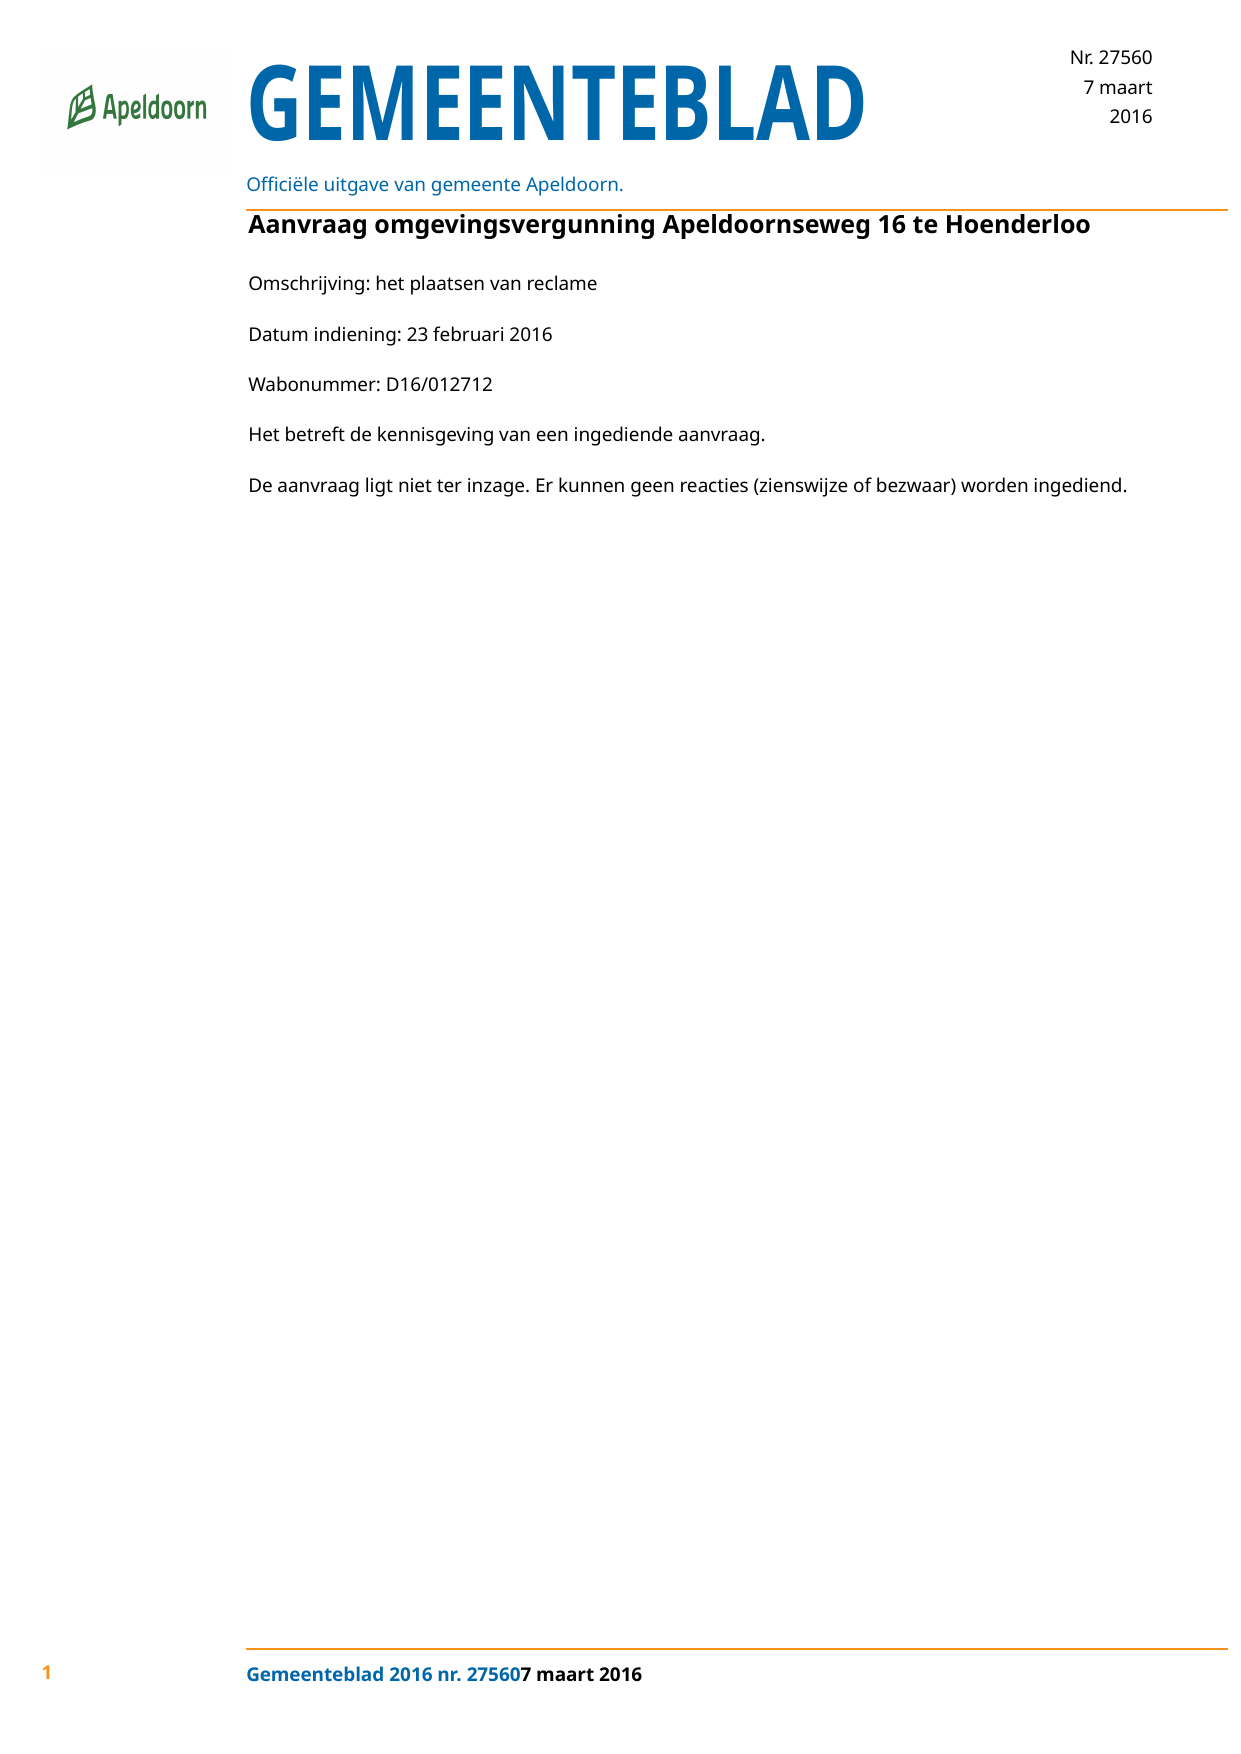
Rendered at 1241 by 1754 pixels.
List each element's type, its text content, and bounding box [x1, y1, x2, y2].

text Het betreft de kennisgeving van een ingediende aanvraag. [248, 422, 1152, 447]
text Datum indiening: 23 februari 2016 [248, 321, 1152, 346]
text Omschrijving: het plaatsen van reclame [248, 270, 1152, 296]
text Aanvraag omgevingsvergunning Apeldoornseweg 16 te Hoenderloo [248, 211, 1152, 241]
text Wabonummer: D16/012712 [248, 371, 1152, 397]
text De aanvraag ligt niet ter inzage. Er kunnen geen reacties (zienswijze of bezwaar) worden ingediend. [248, 472, 1152, 498]
picture [41, 47, 231, 172]
